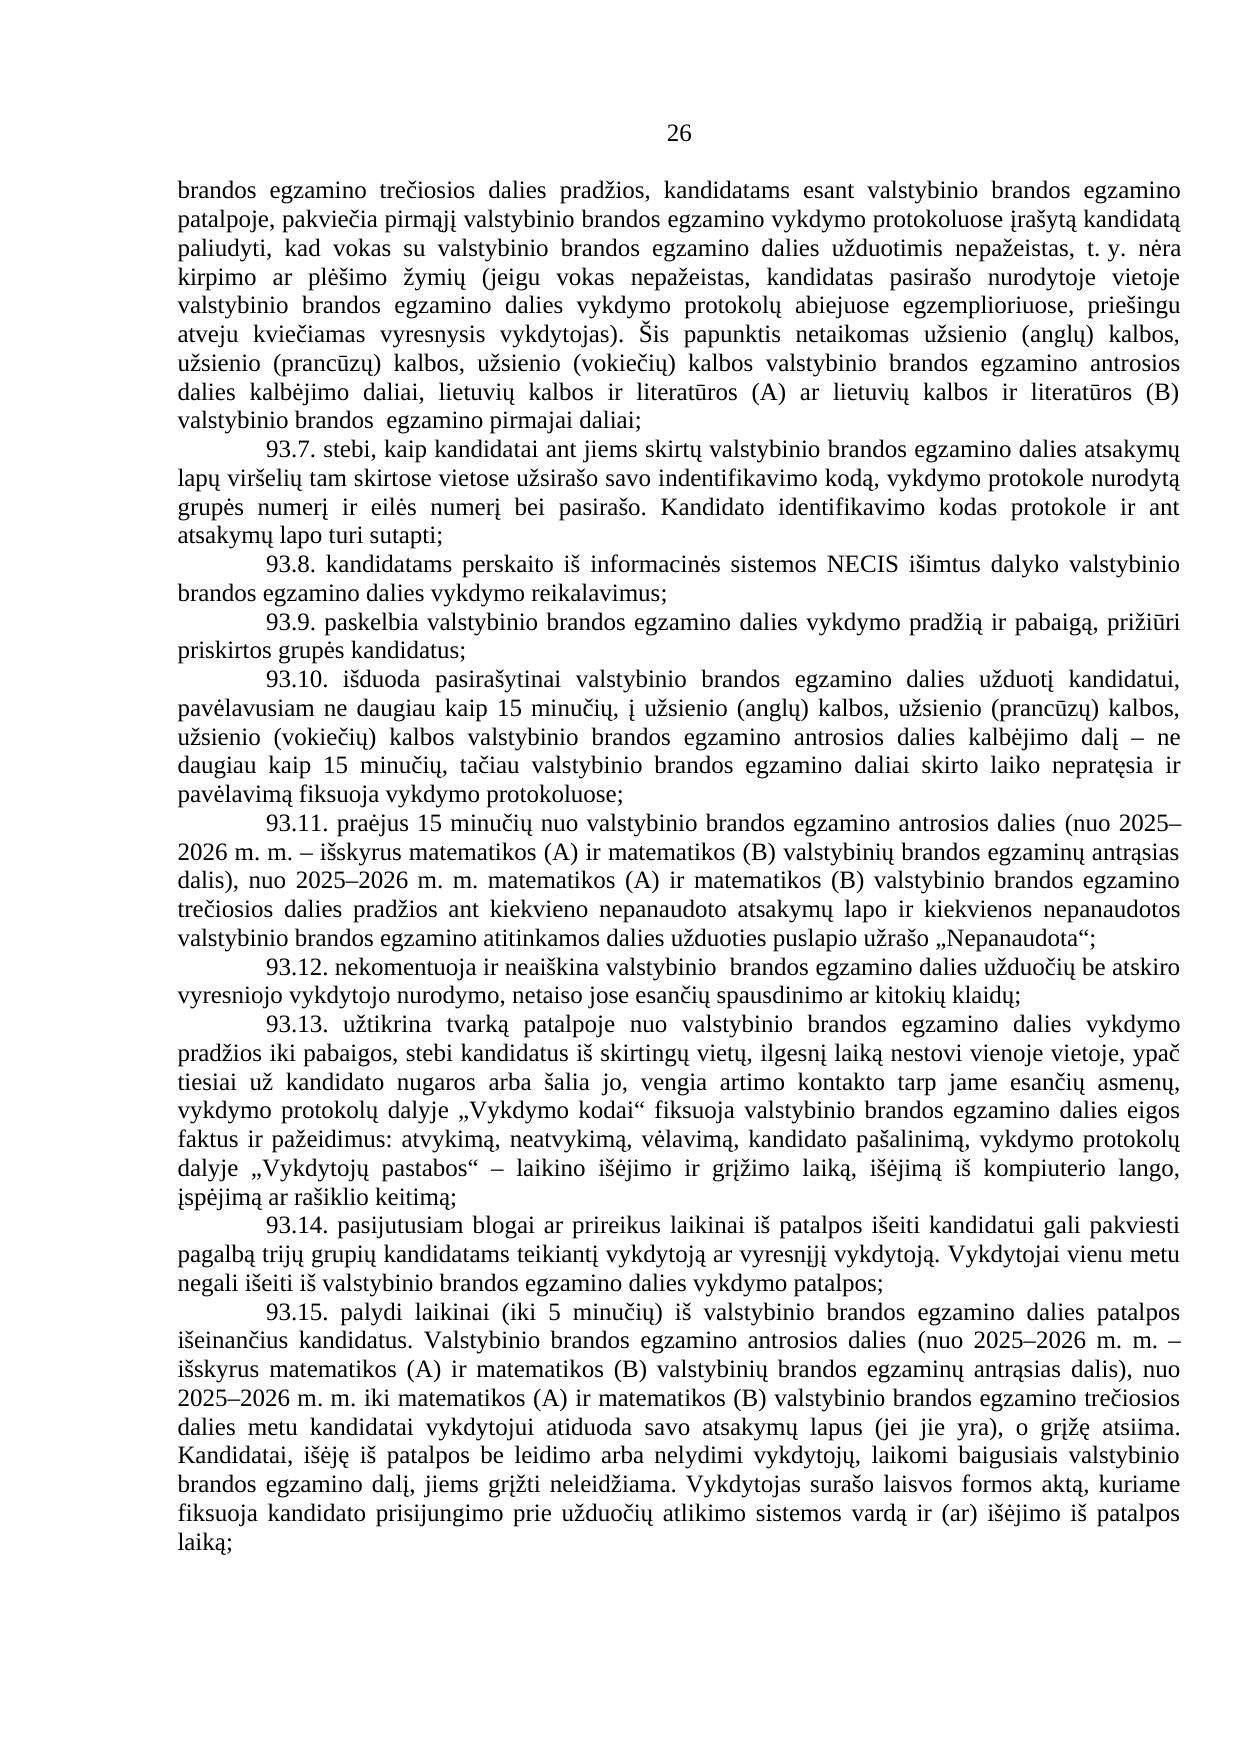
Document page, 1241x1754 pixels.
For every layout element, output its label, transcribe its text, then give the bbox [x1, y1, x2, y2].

text 93.15. palydi laikinai (iki 5 minučių) iš valstybinio brandos egzamino dalies patalpos išeinančius kandidatus. Valstybinio brandos egzamino antrosios dalies (nuo 2025–2026 m. m. – išskyrus matematikos (A) ir matematikos (B) valstybinių brandos egzaminų antrąsias dalis), nuo 2025–2026 m. m. iki matematikos (A) ir matematikos (B) valstybinio brandos egzamino trečiosios dalies metu kandidatai vykdytojui atiduoda savo atsakymų lapus (jei jie yra), o grįžę atsiima. Kandidatai, išėję iš patalpos be leidimo arba nelydimi vykdytojų, laikomi baigusiais valstybinio brandos egzamino dalį, jiems grįžti neleidžiama. Vykdytojas surašo laisvos formos aktą, kuriame fiksuoja kandidato prisijungimo prie užduočių atlikimo sistemos vardą ir (ar) išėjimo iš patalpos laiką; [177, 1297, 1181, 1556]
text brandos egzamino trečiosios dalies pradžios, kandidatams esant valstybinio brandos egzamino patalpoje, pakviečia pirmąjį valstybinio brandos egzamino vykdymo protokoluose įrašytą kandidatą paliudyti, kad vokas su valstybinio brandos egzamino dalies užduotimis nepažeistas, t. y. nėra kirpimo ar plėšimo žymių (jeigu vokas nepažeistas, kandidatas pasirašo nurodytoje vietoje valstybinio brandos egzamino dalies vykdymo protokolų abiejuose egzemplioriuose, priešingu atveju kviečiamas vyresnysis vykdytojas). Šis papunktis netaikomas užsienio (anglų) kalbos, užsienio (prancūzų) kalbos, užsienio (vokiečių) kalbos valstybinio brandos egzamino antrosios dalies kalbėjimo daliai, lietuvių kalbos ir literatūros (A) ar lietuvių kalbos ir literatūros (B) valstybinio brandos egzamino pirmajai daliai; [177, 176, 1181, 434]
text 93.11. praėjus 15 minučių nuo valstybinio brandos egzamino antrosios dalies (nuo 2025–2026 m. m. – išskyrus matematikos (A) ir matematikos (B) valstybinių brandos egzaminų antrąsias dalis), nuo 2025–2026 m. m. matematikos (A) ir matematikos (B) valstybinio brandos egzamino trečiosios dalies pradžios ant kiekvieno nepanaudoto atsakymų lapo ir kiekvienos nepanaudotos valstybinio brandos egzamino atitinkamos dalies užduoties puslapio užrašo „Nepanaudota“; [177, 808, 1181, 952]
text 93.8. kandidatams perskaito iš informacinės sistemos NECIS išimtus dalyko valstybinio brandos egzamino dalies vykdymo reikalavimus; [177, 549, 1181, 607]
text 93.7. stebi, kaip kandidatai ant jiems skirtų valstybinio brandos egzamino dalies atsakymų lapų viršelių tam skirtose vietose užsirašo savo indentifikavimo kodą, vykdymo protokole nurodytą grupės numerį ir eilės numerį bei pasirašo. Kandidato identifikavimo kodas protokole ir ant atsakymų lapo turi sutapti; [177, 434, 1181, 549]
text 93.10. išduoda pasirašytinai valstybinio brandos egzamino dalies užduotį kandidatui, pavėlavusiam ne daugiau kaip 15 minučių, į užsienio (anglų) kalbos, užsienio (prancūzų) kalbos, užsienio (vokiečių) kalbos valstybinio brandos egzamino antrosios dalies kalbėjimo dalį – ne daugiau kaip 15 minučių, tačiau valstybinio brandos egzamino daliai skirto laiko nepratęsia ir pavėlavimą fiksuoja vykdymo protokoluose; [177, 664, 1181, 808]
text 93.14. pasijutusiam blogai ar prireikus laikinai iš patalpos išeiti kandidatui gali pakviesti pagalbą trijų grupių kandidatams teikiantį vykdytoją ar vyresnįjį vykdytoją. Vykdytojai vienu metu negali išeiti iš valstybinio brandos egzamino dalies vykdymo patalpos; [177, 1211, 1181, 1297]
text 93.9. paskelbia valstybinio brandos egzamino dalies vykdymo pradžią ir pabaigą, prižiūri priskirtos grupės kandidatus; [177, 607, 1181, 664]
text 93.12. nekomentuoja ir neaiškina valstybinio brandos egzamino dalies užduočių be atskiro vyresniojo vykdytojo nurodymo, netaiso jose esančių spausdinimo ar kitokių klaidų; [177, 952, 1181, 1009]
text 93.13. užtikrina tvarką patalpoje nuo valstybinio brandos egzamino dalies vykdymo pradžios iki pabaigos, stebi kandidatus iš skirtingų vietų, ilgesnį laiką nestovi vienoje vietoje, ypač tiesiai už kandidato nugaros arba šalia jo, vengia artimo kontakto tarp jame esančių asmenų, vykdymo protokolų dalyje „Vykdymo kodai“ fiksuoja valstybinio brandos egzamino dalies eigos faktus ir pažeidimus: atvykimą, neatvykimą, vėlavimą, kandidato pašalinimą, vykdymo protokolų dalyje „Vykdytojų pastabos“ – laikino išėjimo ir grįžimo laiką, išėjimą iš kompiuterio lango, įspėjimą ar rašiklio keitimą; [177, 1009, 1181, 1211]
